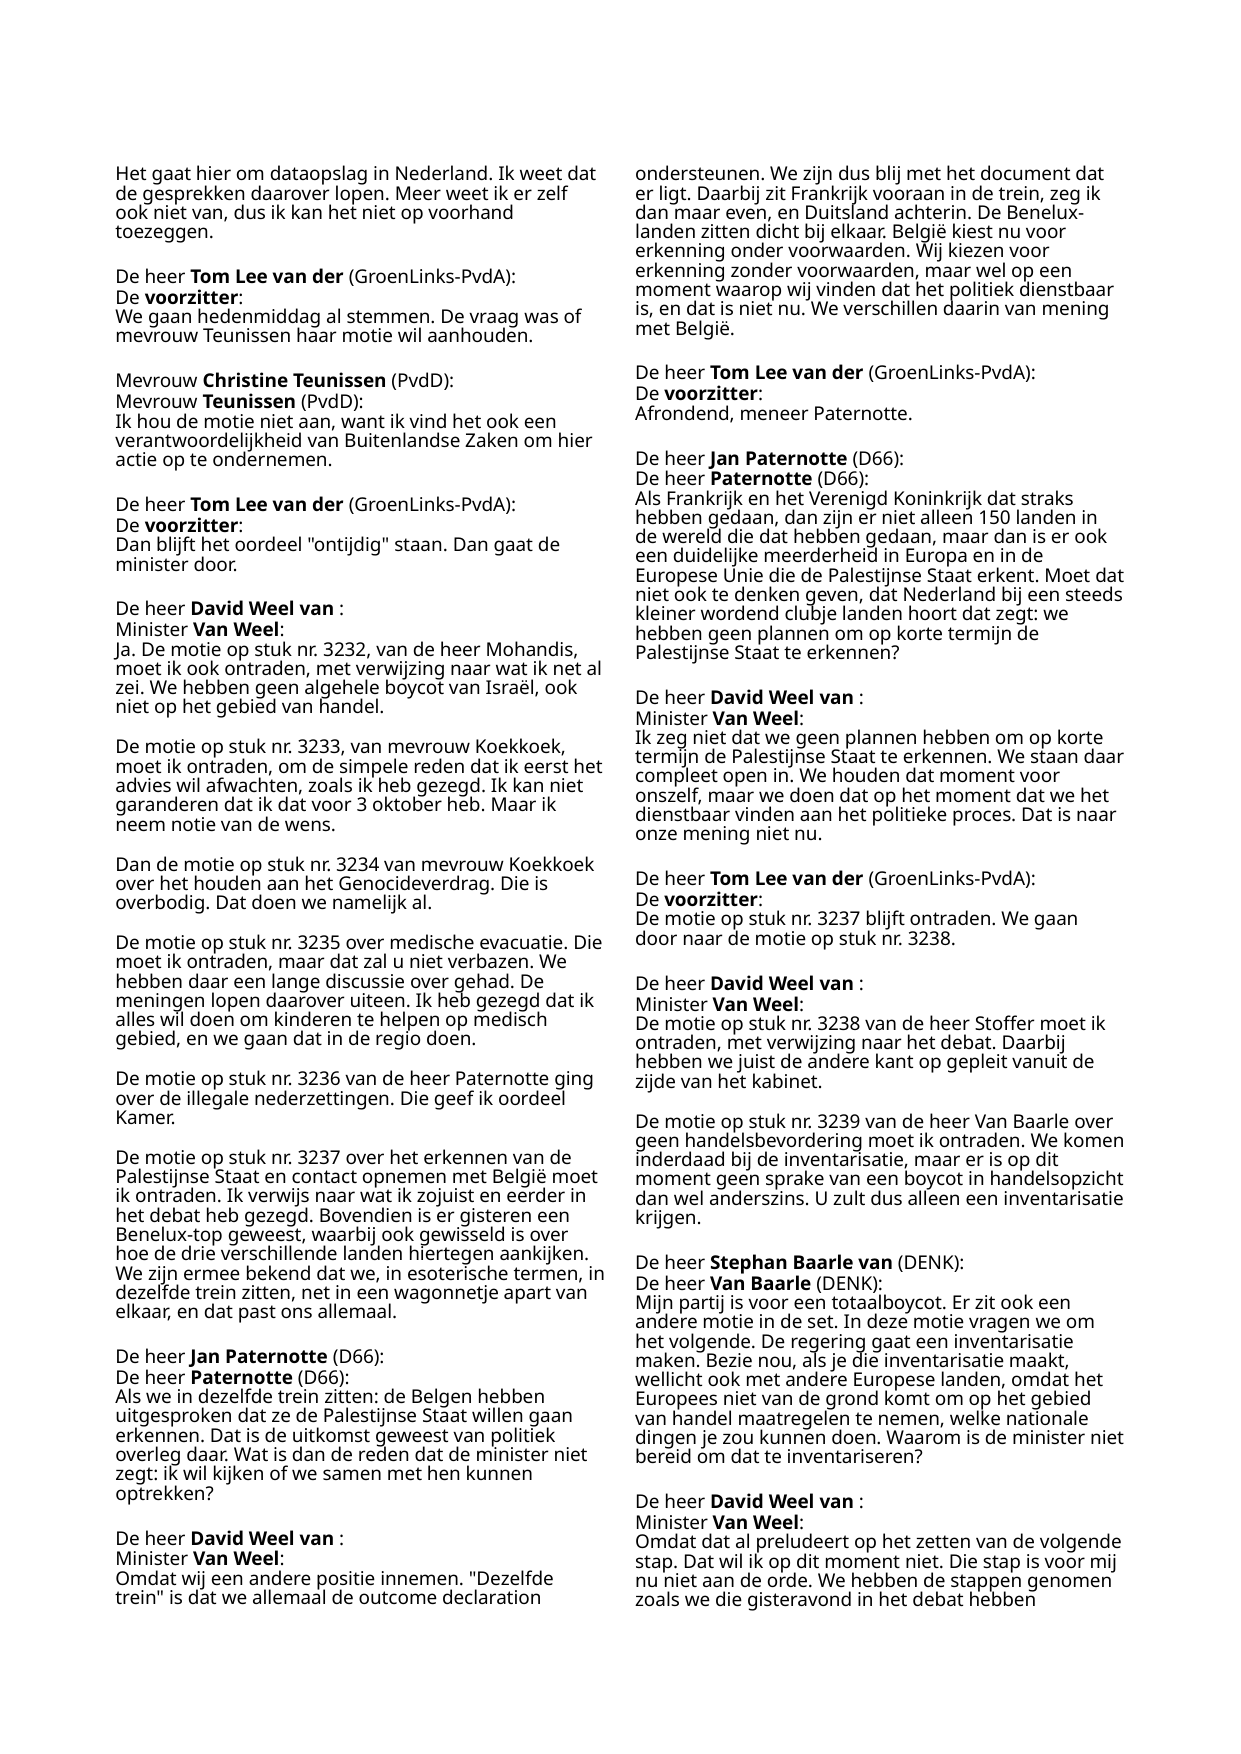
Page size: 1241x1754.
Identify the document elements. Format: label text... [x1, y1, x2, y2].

text De heer Paternotte (D66): [115, 1369, 605, 1388]
text Minister Van Weel: [115, 621, 605, 641]
text Als we in dezelfde trein zitten: de Belgen hebben uitgesproken dat ze de Palestijnse Staat willen gaan erkennen. Dat is de uitkomst geweest van politiek overleg daar. Wat is dan de reden dat de minister niet zegt: ik wil kijken of we samen met hen kunnen optrekken? [115, 1388, 605, 1504]
text De heer David Weel van : [635, 1488, 1125, 1514]
text Het gaat hier om dataopslag in Nederland. Ik weet dat de gesprekken daarover lopen. Meer weet ik er zelf ook niet van, dus ik kan het niet op voorhand toezeggen. [115, 165, 605, 242]
text Afrondend, meneer Paternotte. [635, 404, 1125, 424]
text De voorzitter: [635, 891, 1125, 910]
text De motie op stuk nr. 3235 over medische evacuatie. Die moet ik ontraden, maar dat zal u niet verbazen. We hebben daar een lange discussie over gehad. De meningen lopen daarover uiteen. Ik heb gezegd dat ik alles wil doen om kinderen te helpen op medisch gebied, en we gaan dat in de regio doen. [115, 934, 605, 1050]
text Omdat wij een andere positie innemen. "Dezelfde trein" is dat we allemaal de outcome declaration [115, 1570, 605, 1608]
text De heer David Weel van : [115, 1525, 605, 1550]
text De voorzitter: [115, 517, 605, 536]
text De heer Van Baarle (DENK): [635, 1275, 1125, 1294]
text Minister Van Weel: [635, 996, 1125, 1015]
text De heer David Weel van : [115, 596, 605, 621]
text De heer David Weel van : [635, 684, 1125, 710]
text Ja. De motie op stuk nr. 3232, van de heer Mohandis, moet ik ook ontraden, met verwijzing naar wat ik net al zei. We hebben geen algehele boycot van Israël, ook niet op het gebied van handel. [115, 641, 605, 718]
text De motie op stuk nr. 3233, van mevrouw Koekkoek, moet ik ontraden, om de simpele reden dat ik eerst het advies wil afwachten, zoals ik heb gezegd. Ik kan niet garanderen dat ik dat voor 3 oktober heb. Maar ik neem notie van de wens. [115, 738, 605, 835]
text De heer Tom Lee van der (GroenLinks-PvdA): [115, 263, 605, 289]
text Als Frankrijk en het Verenigd Koninkrijk dat straks hebben gedaan, dan zijn er niet alleen 150 landen in de wereld die dat hebben gedaan, maar dan is er ook een duidelijke meerderheid in Europa en in de Europese Unie die de Palestijnse Staat erkent. Moet dat niet ook te denken geven, dat Nederland bij een steeds kleiner wordend clubje landen hoort dat zegt: we hebben geen plannen om op korte termijn de Palestijnse Staat te erkennen? [635, 490, 1125, 663]
text Minister Van Weel: [115, 1550, 605, 1570]
text De motie op stuk nr. 3239 van de heer Van Baarle over geen handelsbevordering moet ik ontraden. We komen inderdaad bij de inventarisatie, maar er is op dit moment geen sprake van een boycot in handelsopzicht dan wel anderszins. U zult dus alleen een inventarisatie krijgen. [635, 1113, 1125, 1228]
text De motie op stuk nr. 3237 blijft ontraden. We gaan door naar de motie op stuk nr. 3238. [635, 910, 1125, 949]
text Dan de motie op stuk nr. 3234 van mevrouw Koekkoek over het houden aan het Genocideverdrag. Die is overbodig. Dat doen we namelijk al. [115, 856, 605, 913]
text ondersteunen. We zijn dus blij met het document dat er ligt. Daarbij zit Frankrijk vooraan in de trein, zeg ik dan maar even, en Duitsland achterin. De Benelux-landen zitten dicht bij elkaar. België kiest nu voor erkenning onder voorwaarden. Wij kiezen voor erkenning zonder voorwaarden, maar wel op een moment waarop wij vinden dat het politiek dienstbaar is, en dat is niet nu. We verschillen daarin van mening met België. [635, 165, 1125, 339]
text Mijn partij is voor een totaalboycot. Er zit ook een andere motie in de set. In deze motie vragen we om het volgende. De regering gaat een inventarisatie maken. Bezie nou, als je die inventarisatie maakt, wellicht ook met andere Europese landen, omdat het Europees niet van de grond komt om op het gebied van handel maatregelen te nemen, welke nationale dingen je zou kunnen doen. Waarom is de minister niet bereid om dat te inventariseren? [635, 1294, 1125, 1467]
text De voorzitter: [635, 385, 1125, 404]
text De heer Tom Lee van der (GroenLinks-PvdA): [635, 865, 1125, 891]
text De heer Tom Lee van der (GroenLinks-PvdA): [635, 359, 1125, 385]
text De heer Tom Lee van der (GroenLinks-PvdA): [115, 491, 605, 517]
text Dan blijft het oordeel "ontijdig" staan. Dan gaat de minister door. [115, 536, 605, 575]
text De heer Jan Paternotte (D66): [115, 1343, 605, 1369]
text Ik hou de motie niet aan, want ik vind het ook een verantwoordelijkheid van Buitenlandse Zaken om hier actie op te ondernemen. [115, 413, 605, 470]
text De heer David Weel van : [635, 970, 1125, 996]
text De motie op stuk nr. 3236 van de heer Paternotte ging over de illegale nederzettingen. Die geef ik oordeel Kamer. [115, 1070, 605, 1128]
text De motie op stuk nr. 3238 van de heer Stoffer moet ik ontraden, met verwijzing naar het debat. Daarbij hebben we juist de andere kant op gepleit vanuit de zijde van het kabinet. [635, 1015, 1125, 1092]
text We gaan hedenmiddag al stemmen. De vraag was of mevrouw Teunissen haar motie wil aanhouden. [115, 308, 605, 347]
text De heer Paternotte (D66): [635, 470, 1125, 490]
text Minister Van Weel: [635, 710, 1125, 729]
text De heer Stephan Baarle van (DENK): [635, 1249, 1125, 1275]
text Omdat dat al preludeert op het zetten van de volgende stap. Dat wil ik op dit moment niet. Die stap is voor mij nu niet aan de orde. We hebben de stappen genomen zoals we die gisteravond in het debat hebben [635, 1533, 1125, 1610]
text De motie op stuk nr. 3237 over het erkennen van de Palestijnse Staat en contact opnemen met België moet ik ontraden. Ik verwijs naar wat ik zojuist en eerder in het debat heb gezegd. Bovendien is er gisteren een Benelux-top geweest, waarbij ook gewisseld is over hoe de drie verschillende landen hiertegen aankijken. We zijn ermee bekend dat we, in esoterische termen, in dezelfde trein zitten, net in een wagonnetje apart van elkaar, en dat past ons allemaal. [115, 1149, 605, 1322]
text De heer Jan Paternotte (D66): [635, 445, 1125, 470]
text Mevrouw Teunissen (PvdD): [115, 393, 605, 413]
text Minister Van Weel: [635, 1514, 1125, 1533]
text De voorzitter: [115, 289, 605, 308]
text Mevrouw Christine Teunissen (PvdD): [115, 368, 605, 393]
text Ik zeg niet dat we geen plannen hebben om op korte termijn de Palestijnse Staat te erkennen. We staan daar compleet open in. We houden dat moment voor onszelf, maar we doen dat op het moment dat we het dienstbaar vinden aan het politieke proces. Dat is naar onze mening niet nu. [635, 729, 1125, 844]
